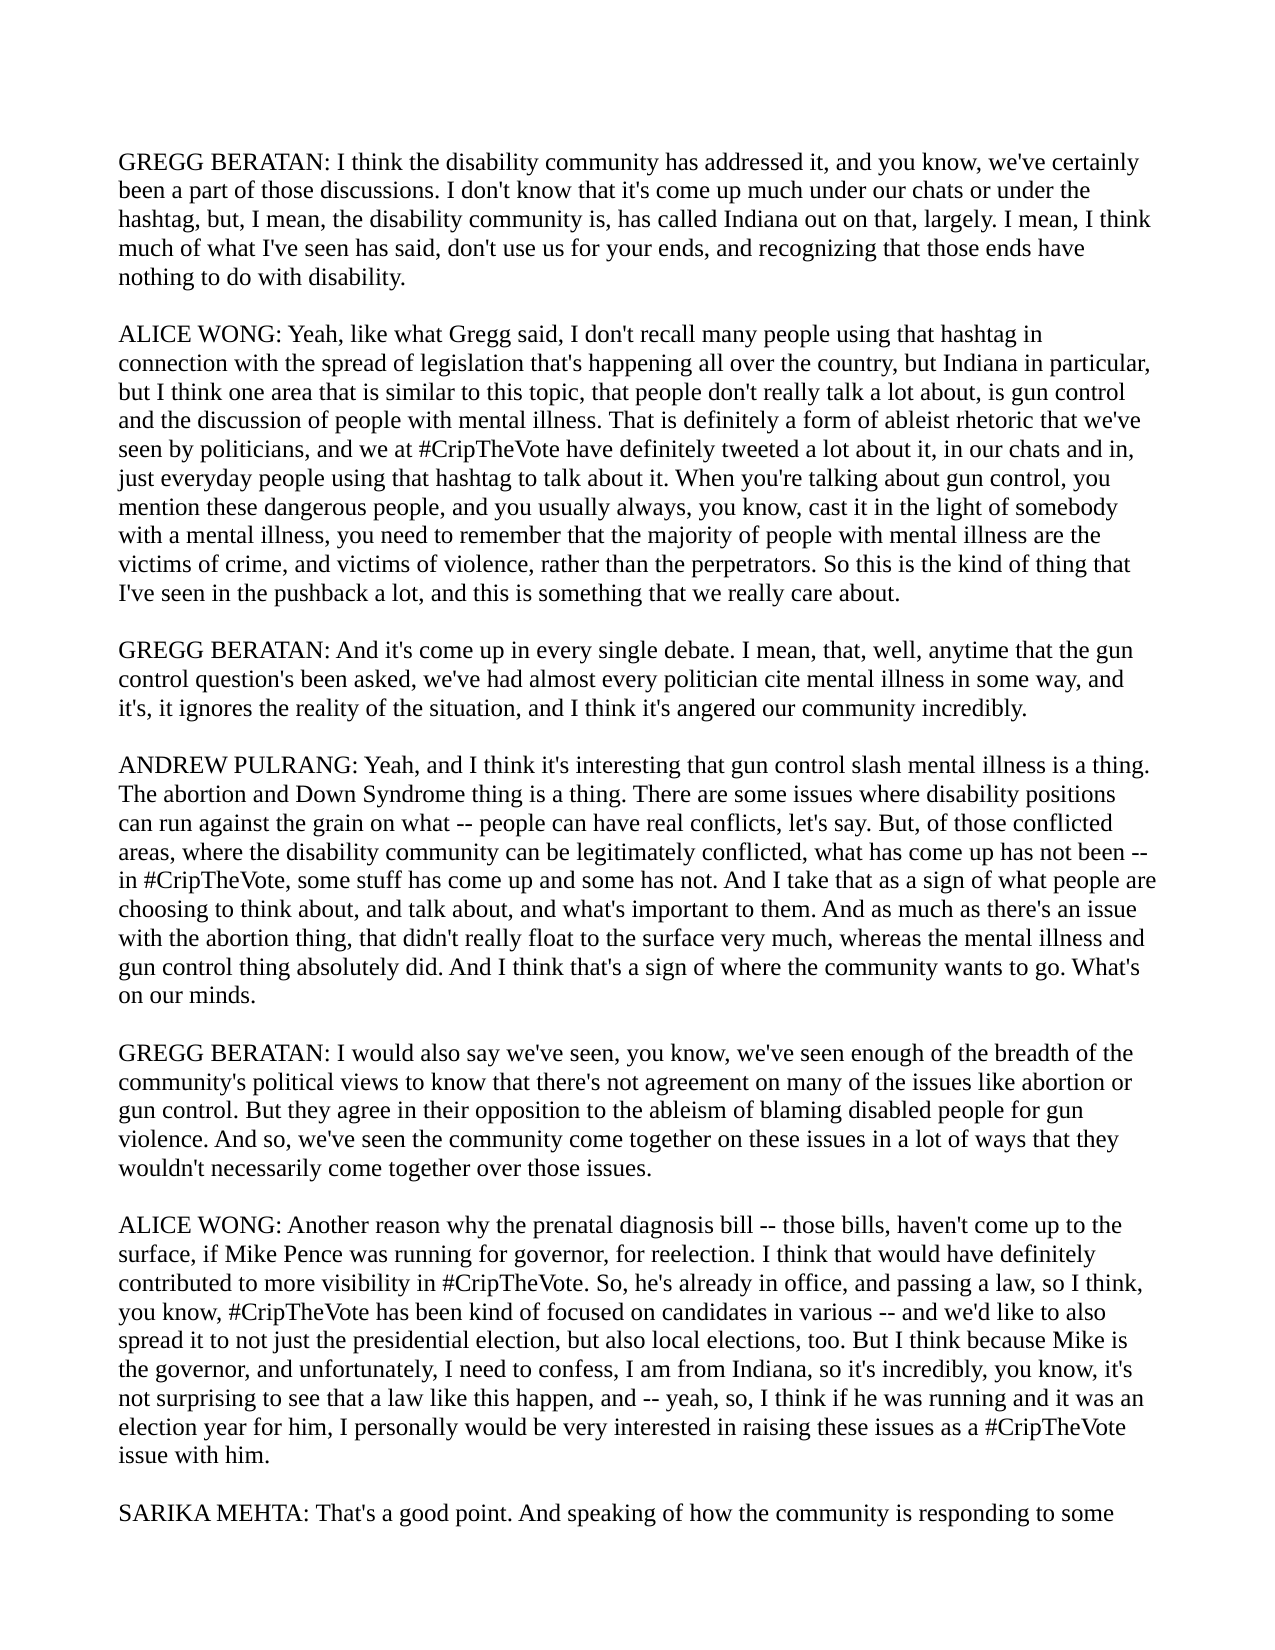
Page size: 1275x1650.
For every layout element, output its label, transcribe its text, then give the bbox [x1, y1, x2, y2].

text GREGG BERATAN: I would also say we've seen, you know, we've seen enough of the breadth of the community's political views to know that there's not agreement on many of the issues like abortion or gun control. But they agree in their opposition to the ableism of blaming disabled people for gun violence. And so, we've seen the community come together on these issues in a lot of ways that they wouldn't necessarily come together over those issues. [118, 1038, 1157, 1182]
text GREGG BERATAN: I think the disability community has addressed it, and you know, we've certainly been a part of those discussions. I don't know that it's come up much under our chats or under the hashtag, but, I mean, the disability community is, has called Indiana out on that, largely. I mean, I think much of what I've seen has said, don't use us for your ends, and recognizing that those ends have nothing to do with disability. [118, 147, 1157, 291]
text GREGG BERATAN: And it's come up in every single debate. I mean, that, well, anytime that the gun control question's been asked, we've had almost every politician cite mental illness in some way, and it's, it ignores the reality of the situation, and I think it's angered our community incredibly. [118, 636, 1157, 722]
text ALICE WONG: Another reason why the prenatal diagnosis bill -- those bills, haven't come up to the surface, if Mike Pence was running for governor, for reelection. I think that would have definitely contributed to more visibility in #CripTheVote. So, he's already in office, and passing a law, so I think, you know, #CripTheVote has been kind of focused on candidates in various -- and we'd like to also spread it to not just the presidential election, but also local elections, too. But I think because Mike is the governor, and unfortunately, I need to confess, I am from Indiana, so it's incredibly, you know, it's not surprising to see that a law like this happen, and -- yeah, so, I think if he was running and it was an election year for him, I personally would be very interested in raising these issues as a #CripTheVote issue with him. [118, 1211, 1157, 1469]
text ANDREW PULRANG: Yeah, and I think it's interesting that gun control slash mental illness is a thing. The abortion and Down Syndrome thing is a thing. There are some issues where disability positions can run against the grain on what -- people can have real conflicts, let's say. But, of those conflicted areas, where the disability community can be legitimately conflicted, what has come up has not been -- in #CripTheVote, some stuff has come up and some has not. And I take that as a sign of what people are choosing to think about, and talk about, and what's important to them. And as much as there's an issue with the abortion thing, that didn't really float to the surface very much, whereas the mental illness and gun control thing absolutely did. And I think that's a sign of where the community wants to go. What's on our minds. [118, 751, 1157, 1009]
text SARIKA MEHTA: That's a good point. And speaking of how the community is responding to some [118, 1498, 1157, 1527]
text ALICE WONG: Yeah, like what Gregg said, I don't recall many people using that hashtag in connection with the spread of legislation that's happening all over the country, but Indiana in particular, but I think one area that is similar to this topic, that people don't really talk a lot about, is gun control and the discussion of people with mental illness. That is definitely a form of ableist rhetoric that we've seen by politicians, and we at #CripTheVote have definitely tweeted a lot about it, in our chats and in, just everyday people using that hashtag to talk about it. When you're talking about gun control, you mention these dangerous people, and you usually always, you know, cast it in the light of somebody with a mental illness, you need to remember that the majority of people with mental illness are the victims of crime, and victims of violence, rather than the perpetrators. So this is the kind of thing that I've seen in the pushback a lot, and this is something that we really care about. [118, 319, 1157, 607]
